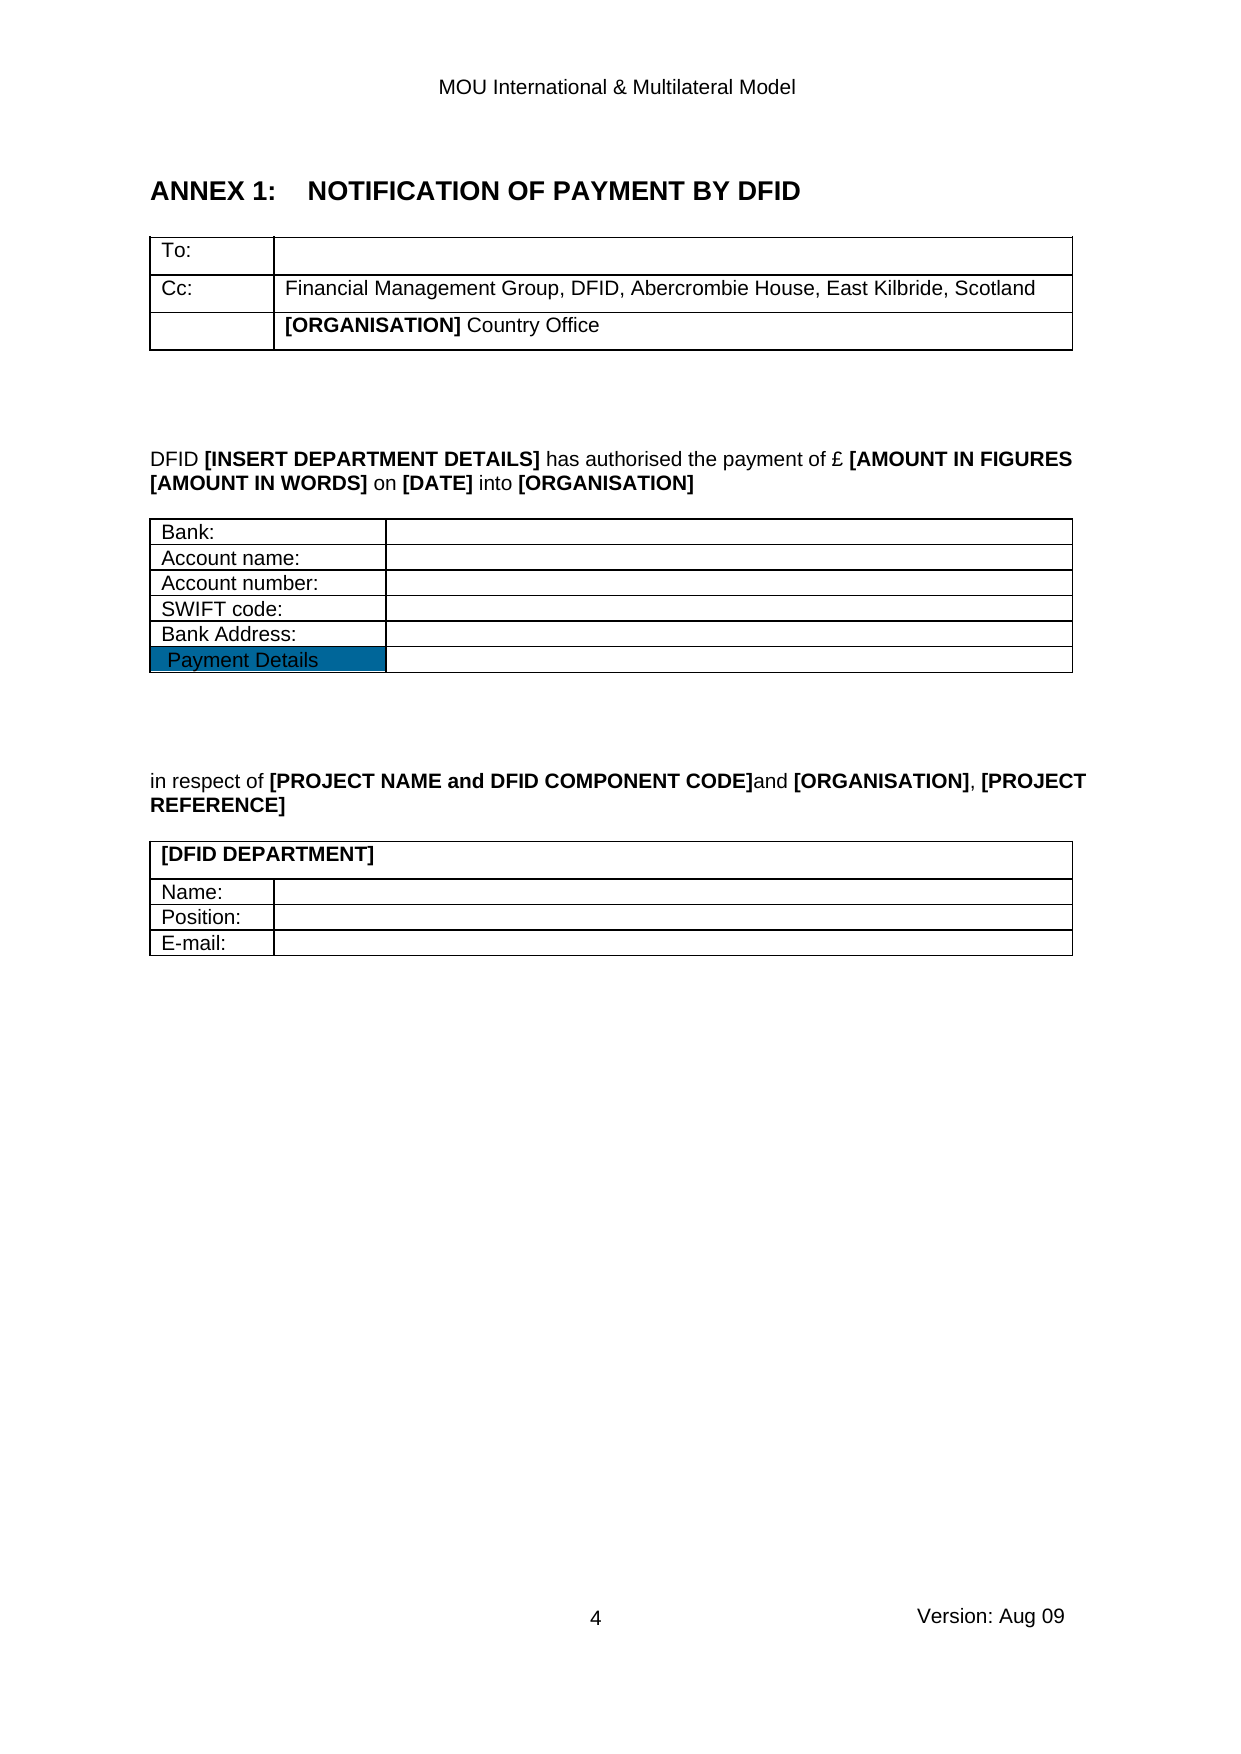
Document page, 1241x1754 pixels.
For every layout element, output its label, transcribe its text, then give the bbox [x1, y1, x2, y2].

table_cell [151, 313, 273, 349]
table_cell Position: [151, 905, 273, 929]
table_cell Account name: [151, 545, 385, 569]
table_cell [275, 931, 1072, 955]
table_cell Name: [151, 880, 273, 904]
table_cell SWIFT code: [151, 596, 385, 620]
table_cell [387, 571, 1072, 595]
table_cell [387, 647, 1072, 671]
table_header To: [151, 238, 273, 274]
table_cell [275, 905, 1072, 929]
table_cell [387, 596, 1072, 620]
subtitle ANNEX 1: NOTIFICATION OF PAYMENT BY DFID [150, 175, 1090, 206]
table_cell Financial Management Group, DFID, Abercrombie House, East Kilbride, Scotland [275, 276, 1072, 311]
table_cell [ORGANISATION] Country Office [275, 313, 1072, 349]
table_header [275, 238, 1072, 274]
text DFID [INSERT DEPARTMENT DETAILS] has authorised the payment of £ [AMOUNT IN FIGURES [AMOUNT IN WORDS] on [DATE] into [ORGANISATION] [150, 446, 1090, 494]
table_cell Cc: [151, 276, 273, 311]
table_header Bank: [151, 520, 385, 544]
text in respect of [PROJECT NAME and DFID COMPONENT CODE]and [ORGANISATION], [PROJECT REFERENCE] [150, 769, 1090, 817]
table_cell Payment Details [151, 647, 385, 671]
table_cell Account number: [151, 571, 385, 595]
table_header [387, 520, 1072, 544]
table_cell Bank Address: [151, 622, 385, 646]
table_cell E-mail: [151, 931, 273, 955]
table_cell [387, 545, 1072, 569]
table_cell [387, 622, 1072, 646]
table_header [DFID DEPARTMENT] [151, 842, 1072, 878]
table_cell [275, 880, 1072, 904]
